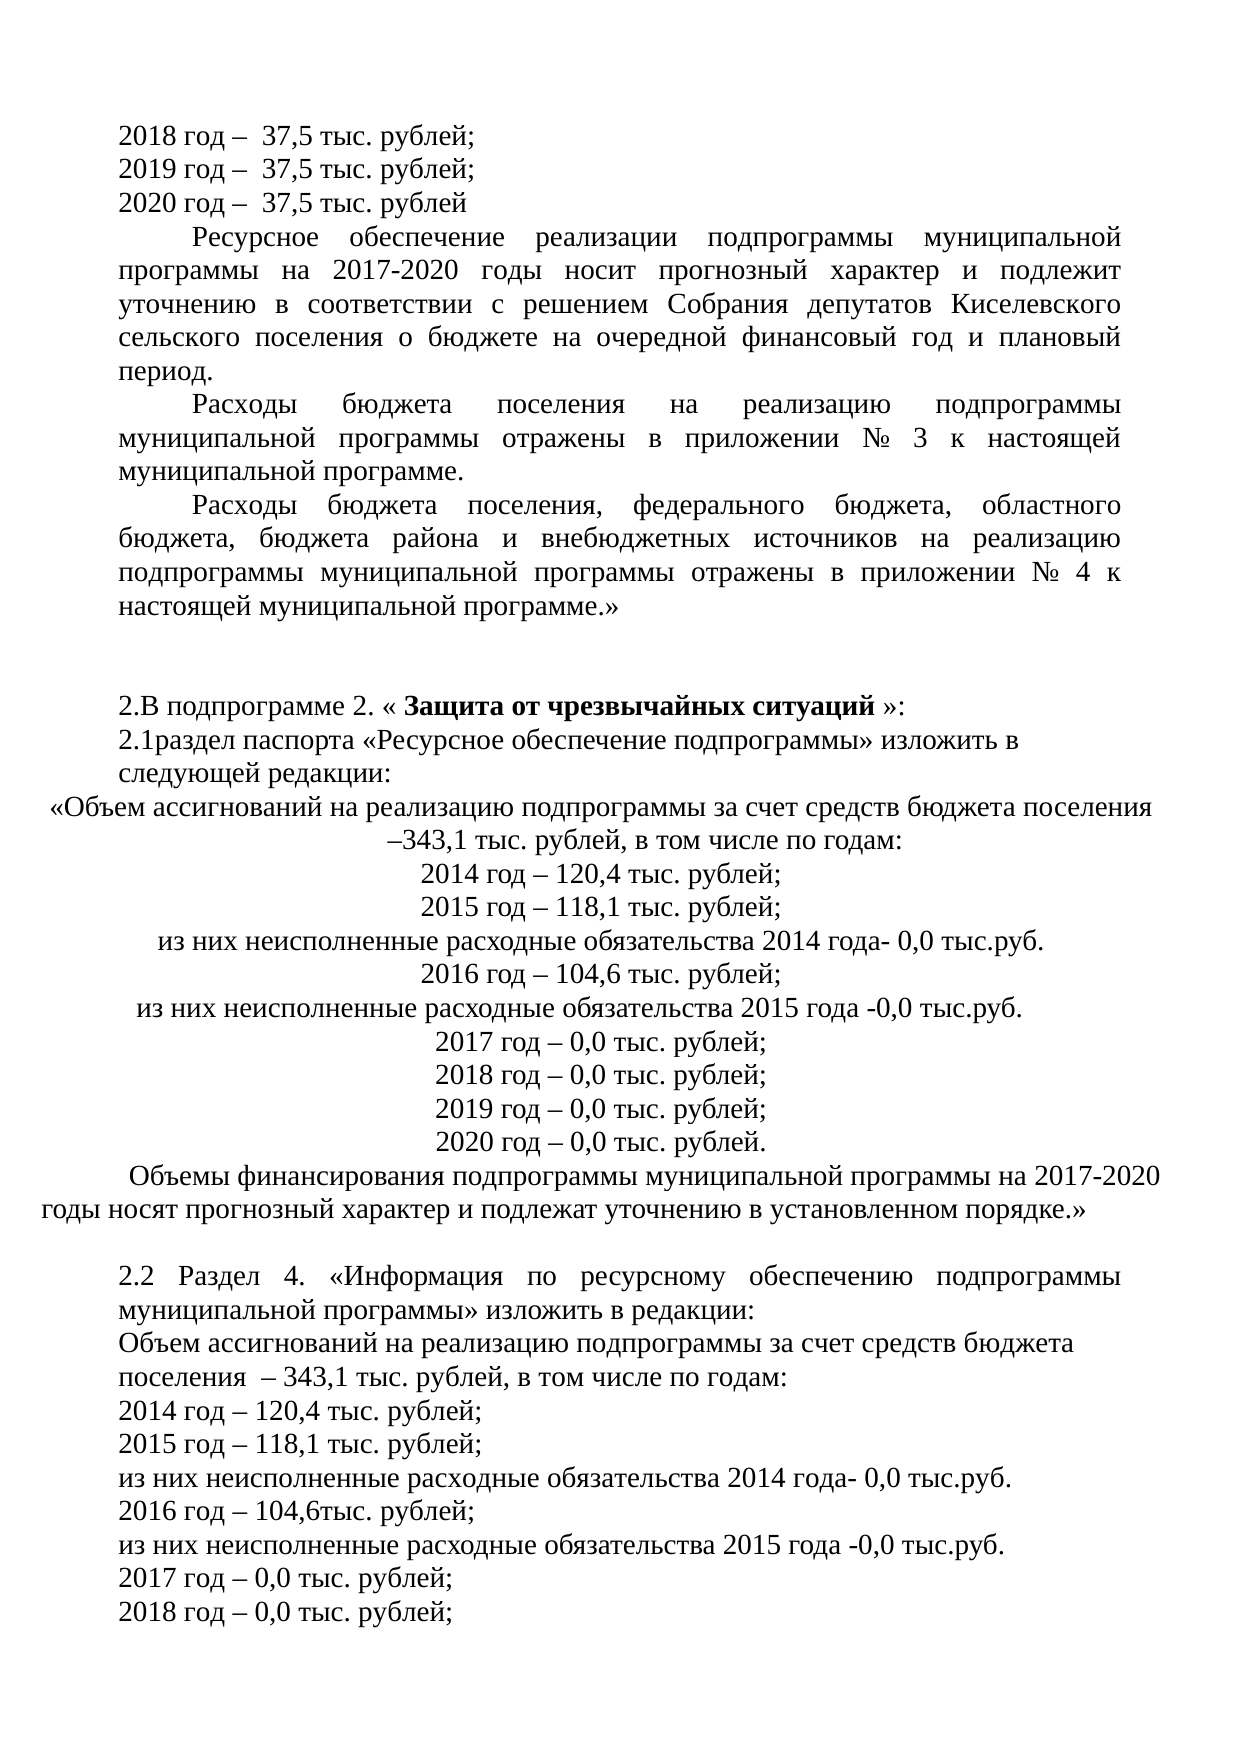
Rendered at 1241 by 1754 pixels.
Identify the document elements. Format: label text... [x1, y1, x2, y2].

text Ресурсное обеспечение реализации подпрограммы муниципальной программы на 2017-2020 годы носит прогнозный характер и подлежит уточнению в соответствии с решением Собрания депутатов Киселевского сельского поселения о бюджете на очередной финансовый год и плановый период. [118, 219, 1122, 386]
text 2018 год – 0,0 тыс. рублей; [118, 1594, 1122, 1627]
text Расходы бюджета поселения, федерального бюджета, областного бюджета, бюджета района и внебюджетных источников на реализацию подпрограммы муниципальной программы отражены в приложении № 4 к настоящей муниципальной программе.» [118, 487, 1122, 621]
table_header «Объем ассигнований на реализацию подпрограммы за счет средств бюджета поселения –343,1 тыс. рублей, в том числе по годам: 2014 год – 120,4 тыс. рублей; 2015 год – 118,1 тыс. рублей; из них неисполненные расходные обязательства 2014 года- 0,0 тыс.руб. 2016 год – 104,6 тыс. рублей; из них неисполненные расходные обязательства 2015 года -0,0 тыс.руб. 2017 год – 0,0 тыс. рублей; 2018 год – 0,0 тыс. рублей; 2019 год – 0,0 тыс. рублей; 2020 год – 0,0 тыс. рублей. Объемы финансирования подпрограммы муниципальной программы на 2017-2020 годы носят прогнозный характер и подлежат уточнению в установленном порядке.» [30, 789, 1172, 1225]
table_cell [30, 1225, 1172, 1258]
text 2017 год – 0,0 тыс. рублей; [118, 1560, 1122, 1594]
text из них неисполненные расходные обязательства 2014 года- 0,0 тыс.руб. [118, 1460, 1122, 1493]
text 2.В подпрограмме 2. « Защита от чрезвычайных ситуаций »: [118, 688, 1122, 722]
text из них неисполненные расходные обязательства 2015 года -0,0 тыс.руб. [118, 1527, 1122, 1560]
text Расходы бюджета поселения на реализацию подпрограммы муниципальной программы отражены в приложении № 3 к настоящей муниципальной программе. [118, 386, 1122, 487]
text 2.1раздел паспорта «Ресурсное обеспечение подпрограммы» изложить в следующей редакции: [118, 722, 1122, 789]
text 2.2 Раздел 4. «Информация по ресурсному обеспечению подпрограммы муниципальной программы» изложить в редакции: [118, 1258, 1122, 1326]
text Объем ассигнований на реализацию подпрограммы за счет средств бюджета поселения – 343,1 тыс. рублей, в том числе по годам: [118, 1326, 1122, 1393]
text 2016 год – 104,6тыс. рублей; [118, 1493, 1122, 1527]
text 2015 год – 118,1 тыс. рублей; [118, 1426, 1122, 1460]
text 2019 год – 37,5 тыс. рублей; [118, 152, 1122, 185]
text 2018 год – 37,5 тыс. рублей; [118, 118, 1122, 152]
text 2014 год – 120,4 тыс. рублей; [118, 1393, 1122, 1426]
text 2020 год – 37,5 тыс. рублей [118, 185, 1122, 219]
